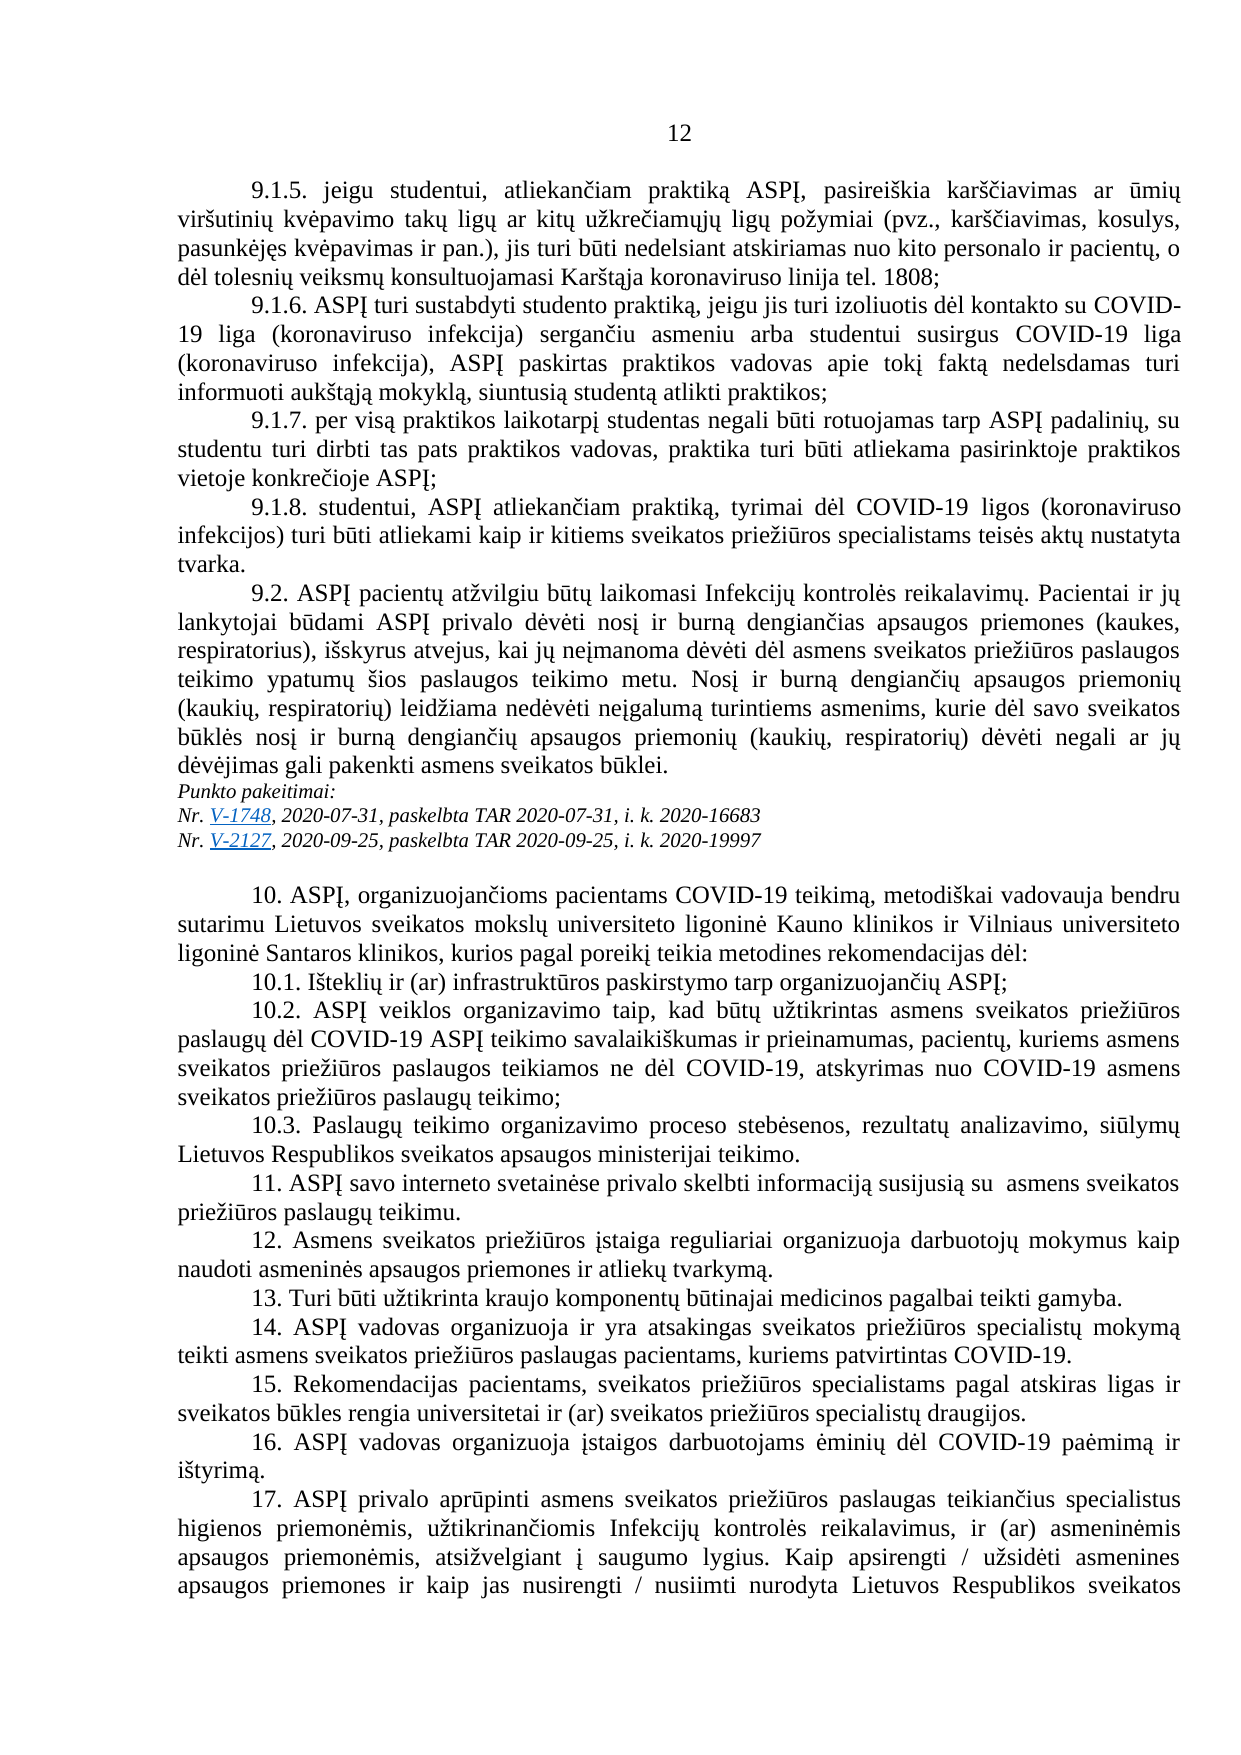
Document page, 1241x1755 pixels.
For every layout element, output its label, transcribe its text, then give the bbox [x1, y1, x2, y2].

text Nr. V-2127, 2020-09-25, paskelbta TAR 2020-09-25, i. k. 2020-19997 [177, 827, 1181, 852]
text 9.1.8. studentui, ASPĮ atliekančiam praktiką, tyrimai dėl COVID-19 ligos (koronaviruso infekcijos) turi būti atliekami kaip ir kitiems sveikatos priežiūros specialistams teisės aktų nustatyta tvarka. [177, 492, 1181, 578]
text 9.1.7. per visą praktikos laikotarpį studentas negali būti rotuojamas tarp ASPĮ padalinių, su studentu turi dirbti tas pats praktikos vadovas, praktika turi būti atliekama pasirinktoje praktikos vietoje konkrečioje ASPĮ; [177, 406, 1181, 492]
text 16. ASPĮ vadovas organizuoja įstaigos darbuotojams ėminių dėl COVID-19 paėmimą ir ištyrimą. [177, 1427, 1181, 1484]
text 11. ASPĮ savo interneto svetainėse privalo skelbti informaciją susijusią su asmens sveikatos priežiūros paslaugų teikimu. [177, 1168, 1181, 1225]
text 12. Asmens sveikatos priežiūros įstaiga reguliariai organizuoja darbuotojų mokymus kaip naudoti asmeninės apsaugos priemones ir atliekų tvarkymą. [177, 1225, 1181, 1283]
text 15. Rekomendacijas pacientams, sveikatos priežiūros specialistams pagal atskiras ligas ir sveikatos būkles rengia universitetai ir (ar) sveikatos priežiūros specialistų draugijos. [177, 1369, 1181, 1427]
text 10. ASPĮ, organizuojančioms pacientams COVID-19 teikimą, metodiškai vadovauja bendru sutarimu Lietuvos sveikatos mokslų universiteto ligoninė Kauno klinikos ir Vilniaus universiteto ligoninė Santaros klinikos, kurios pagal poreikį teikia metodines rekomendacijas dėl: [177, 880, 1181, 967]
text 10.3. Paslaugų teikimo organizavimo proceso stebėsenos, rezultatų analizavimo, siūlymų Lietuvos Respublikos sveikatos apsaugos ministerijai teikimo. [177, 1110, 1181, 1168]
text 14. ASPĮ vadovas organizuoja ir yra atsakingas sveikatos priežiūros specialistų mokymą teikti asmens sveikatos priežiūros paslaugas pacientams, kuriems patvirtintas COVID-19. [177, 1312, 1181, 1369]
text 9.1.5. jeigu studentui, atliekančiam praktiką ASPĮ, pasireiškia karščiavimas ar ūmių viršutinių kvėpavimo takų ligų ar kitų užkrečiamųjų ligų požymiai (pvz., karščiavimas, kosulys, pasunkėjęs kvėpavimas ir pan.), jis turi būti nedelsiant atskiriamas nuo kito personalo ir pacientų, o dėl tolesnių veiksmų konsultuojamasi Karštąja koronaviruso linija tel. 1808; [177, 176, 1181, 291]
text 17. ASPĮ privalo aprūpinti asmens sveikatos priežiūros paslaugas teikiančius specialistus higienos priemonėmis, užtikrinančiomis Infekcijų kontrolės reikalavimus, ir (ar) asmeninėmis apsaugos priemonėmis, atsižvelgiant į saugumo lygius. Kaip apsirengti / užsidėti asmenines apsaugos priemones ir kaip jas nusirengti / nusiimti nurodyta Lietuvos Respublikos sveikatos [177, 1484, 1181, 1599]
text Punkto pakeitimai: [177, 779, 1181, 803]
text 13. Turi būti užtikrinta kraujo komponentų būtinajai medicinos pagalbai teikti gamyba. [177, 1283, 1181, 1312]
text 9.2. ASPĮ pacientų atžvilgiu būtų laikomasi Infekcijų kontrolės reikalavimų. Pacientai ir jų lankytojai būdami ASPĮ privalo dėvėti nosį ir burną dengiančias apsaugos priemones (kaukes, respiratorius), išskyrus atvejus, kai jų neįmanoma dėvėti dėl asmens sveikatos priežiūros paslaugos teikimo ypatumų šios paslaugos teikimo metu. Nosį ir burną dengiančių apsaugos priemonių (kaukių, respiratorių) leidžiama nedėvėti neįgalumą turintiems asmenims, kurie dėl savo sveikatos būklės nosį ir burną dengiančių apsaugos priemonių (kaukių, respiratorių) dėvėti negali ar jų dėvėjimas gali pakenkti asmens sveikatos būklei. [177, 578, 1181, 779]
text Nr. V-1748, 2020-07-31, paskelbta TAR 2020-07-31, i. k. 2020-16683 [177, 803, 1181, 827]
text 10.2. ASPĮ veiklos organizavimo taip, kad būtų užtikrintas asmens sveikatos priežiūros paslaugų dėl COVID-19 ASPĮ teikimo savalaikiškumas ir prieinamumas, pacientų, kuriems asmens sveikatos priežiūros paslaugos teikiamos ne dėl COVID-19, atskyrimas nuo COVID-19 asmens sveikatos priežiūros paslaugų teikimo; [177, 995, 1181, 1110]
text 9.1.6. ASPĮ turi sustabdyti studento praktiką, jeigu jis turi izoliuotis dėl kontakto su COVID-19 liga (koronaviruso infekcija) sergančiu asmeniu arba studentui susirgus COVID-19 liga (koronaviruso infekcija), ASPĮ paskirtas praktikos vadovas apie tokį faktą nedelsdamas turi informuoti aukštąją mokyklą, siuntusią studentą atlikti praktikos; [177, 291, 1181, 406]
text 10.1. Išteklių ir (ar) infrastruktūros paskirstymo tarp organizuojančių ASPĮ; [177, 967, 1181, 995]
